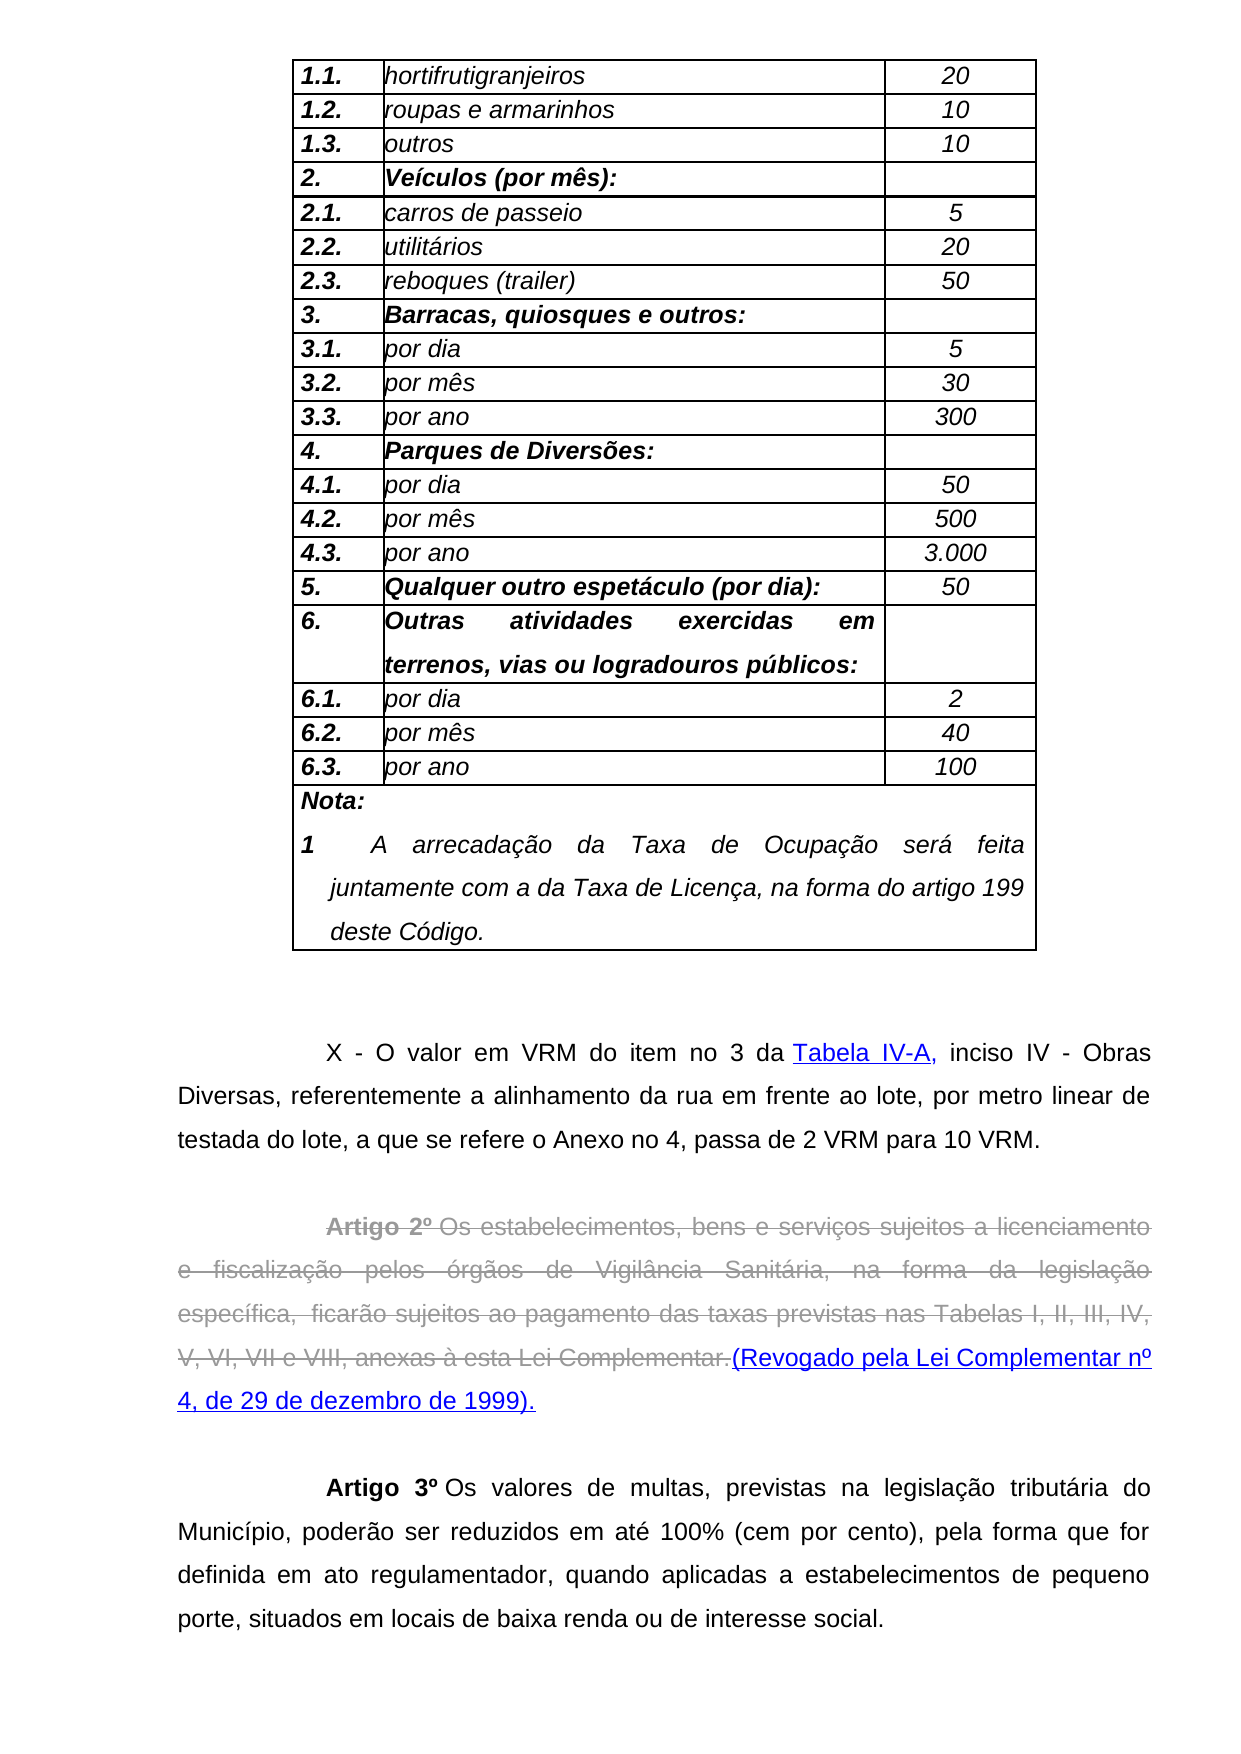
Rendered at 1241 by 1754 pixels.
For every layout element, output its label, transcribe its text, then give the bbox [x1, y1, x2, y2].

table_cell Qualquer outro espetáculo (por dia): [385, 572, 884, 604]
table_cell 3.3. [294, 402, 383, 434]
table_cell por mês [385, 504, 884, 536]
table_cell 1.2. [294, 95, 383, 127]
text Artigo 2º Os estabelecimentos, bens e serviços sujeitos a licenciamento e fiscalização pelos órgãos de Vigilância Sanitária, na forma da legislação específica, ficarão sujeitos ao pagamento das taxas previstas nas Tabelas I, II, III, IV, V, VI, VII e VIII, anexas à esta Lei Complementar.(Revogado pela Lei Complementar nº 4, de 29 de dezembro de 1999). [177, 1316, 1152, 1415]
table_cell utilitários [385, 231, 884, 263]
table_cell 4.1. [294, 470, 383, 502]
table_cell 6.3. [294, 752, 383, 784]
table_cell 6.2. [294, 718, 383, 750]
table_cell 10 [886, 95, 1035, 127]
table_cell por dia [385, 334, 884, 366]
table_cell por dia [385, 470, 884, 502]
table_cell 2 [886, 684, 1035, 716]
table_cell hortifrutigranjeiros [385, 61, 884, 93]
table_cell 20 [886, 231, 1035, 263]
text X - O valor em VRM do item no 3 da Tabela IV-A, inciso IV - Obras Diversas, referentemente a alinhamento da rua em frente ao lote, por metro linear de testada do lote, a que se refere o Anexo no 4, passa de 2 VRM para 10 VRM. [177, 1038, 1152, 1154]
table_cell reboques (trailer) [385, 266, 884, 297]
table_cell roupas e armarinhos [385, 95, 884, 127]
table_cell Barracas, quiosques e outros: [385, 300, 884, 332]
table_cell 4.2. [294, 504, 383, 536]
text Artigo 2º Os estabelecimentos, bens e serviços sujeitos a licenciamento e fiscalização pelos órgãos de Vigilância Sanitária, na forma da legislação específica, ficarão sujeitos ao pagamento das taxas previstas nas Tabelas I, II, III, IV, V, VI, VII e VIII, anexas à esta Lei Complementar.(Revogado pela Lei Complementar nº 4, de 29 de dezembro de 1999). [177, 1212, 1152, 1271]
table_cell 40 [886, 718, 1035, 750]
table_cell Veículos (por mês): [385, 163, 884, 195]
table_cell 1.3. [294, 129, 383, 161]
table_cell 50 [886, 572, 1035, 604]
table_cell 1.1. [294, 61, 383, 93]
table_cell 100 [886, 752, 1035, 784]
table_cell 30 [886, 368, 1035, 400]
table_cell 5 [886, 334, 1035, 366]
table_cell Parques de Diversões: [385, 436, 884, 468]
table_cell por ano [385, 752, 884, 784]
table_cell 10 [886, 129, 1035, 161]
table_cell 300 [886, 402, 1035, 434]
table_cell 2.3. [294, 266, 383, 297]
table_cell por mês [385, 718, 884, 750]
table_cell 50 [886, 470, 1035, 502]
table_cell 3.2. [294, 368, 383, 400]
table_cell [886, 163, 1035, 195]
table_cell outros [385, 129, 884, 161]
table_cell 4.3. [294, 538, 383, 570]
text Artigo 3º Os valores de multas, previstas na legislação tributária do Município, poderão ser reduzidos em até 100% (cem por cento), pela forma que for definida em ato regulamentador, quando aplicadas a estabelecimentos de pequeno porte, situados em locais de baixa renda ou de interesse social. [177, 1473, 1152, 1633]
table_cell 5. [294, 572, 383, 604]
table_cell 2.2. [294, 231, 383, 263]
table_cell por ano [385, 538, 884, 570]
table_cell por ano [385, 402, 884, 434]
table_cell 3.000 [886, 538, 1035, 570]
table_cell 6.1. [294, 684, 383, 716]
table_cell Nota: 1 A arrecadação da Taxa de Ocupação será feita juntamente com a da Taxa de Licença, na forma do artigo 199 deste Código. [294, 786, 1035, 948]
text Artigo 2º Os estabelecimentos, bens e serviços sujeitos a licenciamento e fiscalização pelos órgãos de Vigilância Sanitária, na forma da legislação específica, ficarão sujeitos ao pagamento das taxas previstas nas Tabelas I, II, III, IV, V, VI, VII e VIII, anexas à esta Lei Complementar.(Revogado pela Lei Complementar nº 4, de 29 de dezembro de 1999). [177, 1272, 1152, 1315]
table_cell carros de passeio [385, 198, 884, 229]
table_cell 50 [886, 266, 1035, 297]
table_cell 2.1. [294, 198, 383, 229]
table_cell 6. [294, 606, 383, 682]
table_cell 2. [294, 163, 383, 195]
table_cell por dia [385, 684, 884, 716]
table_cell Outras atividades exercidas em terrenos, vias ou logradouros públicos: [385, 606, 884, 682]
table_cell [886, 436, 1035, 468]
table_cell 20 [886, 61, 1035, 93]
table_cell 3. [294, 300, 383, 332]
table_cell por mês [385, 368, 884, 400]
table_cell 3.1. [294, 334, 383, 366]
table_cell 5 [886, 198, 1035, 229]
table_cell 4. [294, 436, 383, 468]
table_cell 500 [886, 504, 1035, 536]
table_cell [886, 606, 1035, 682]
table_cell [886, 300, 1035, 332]
